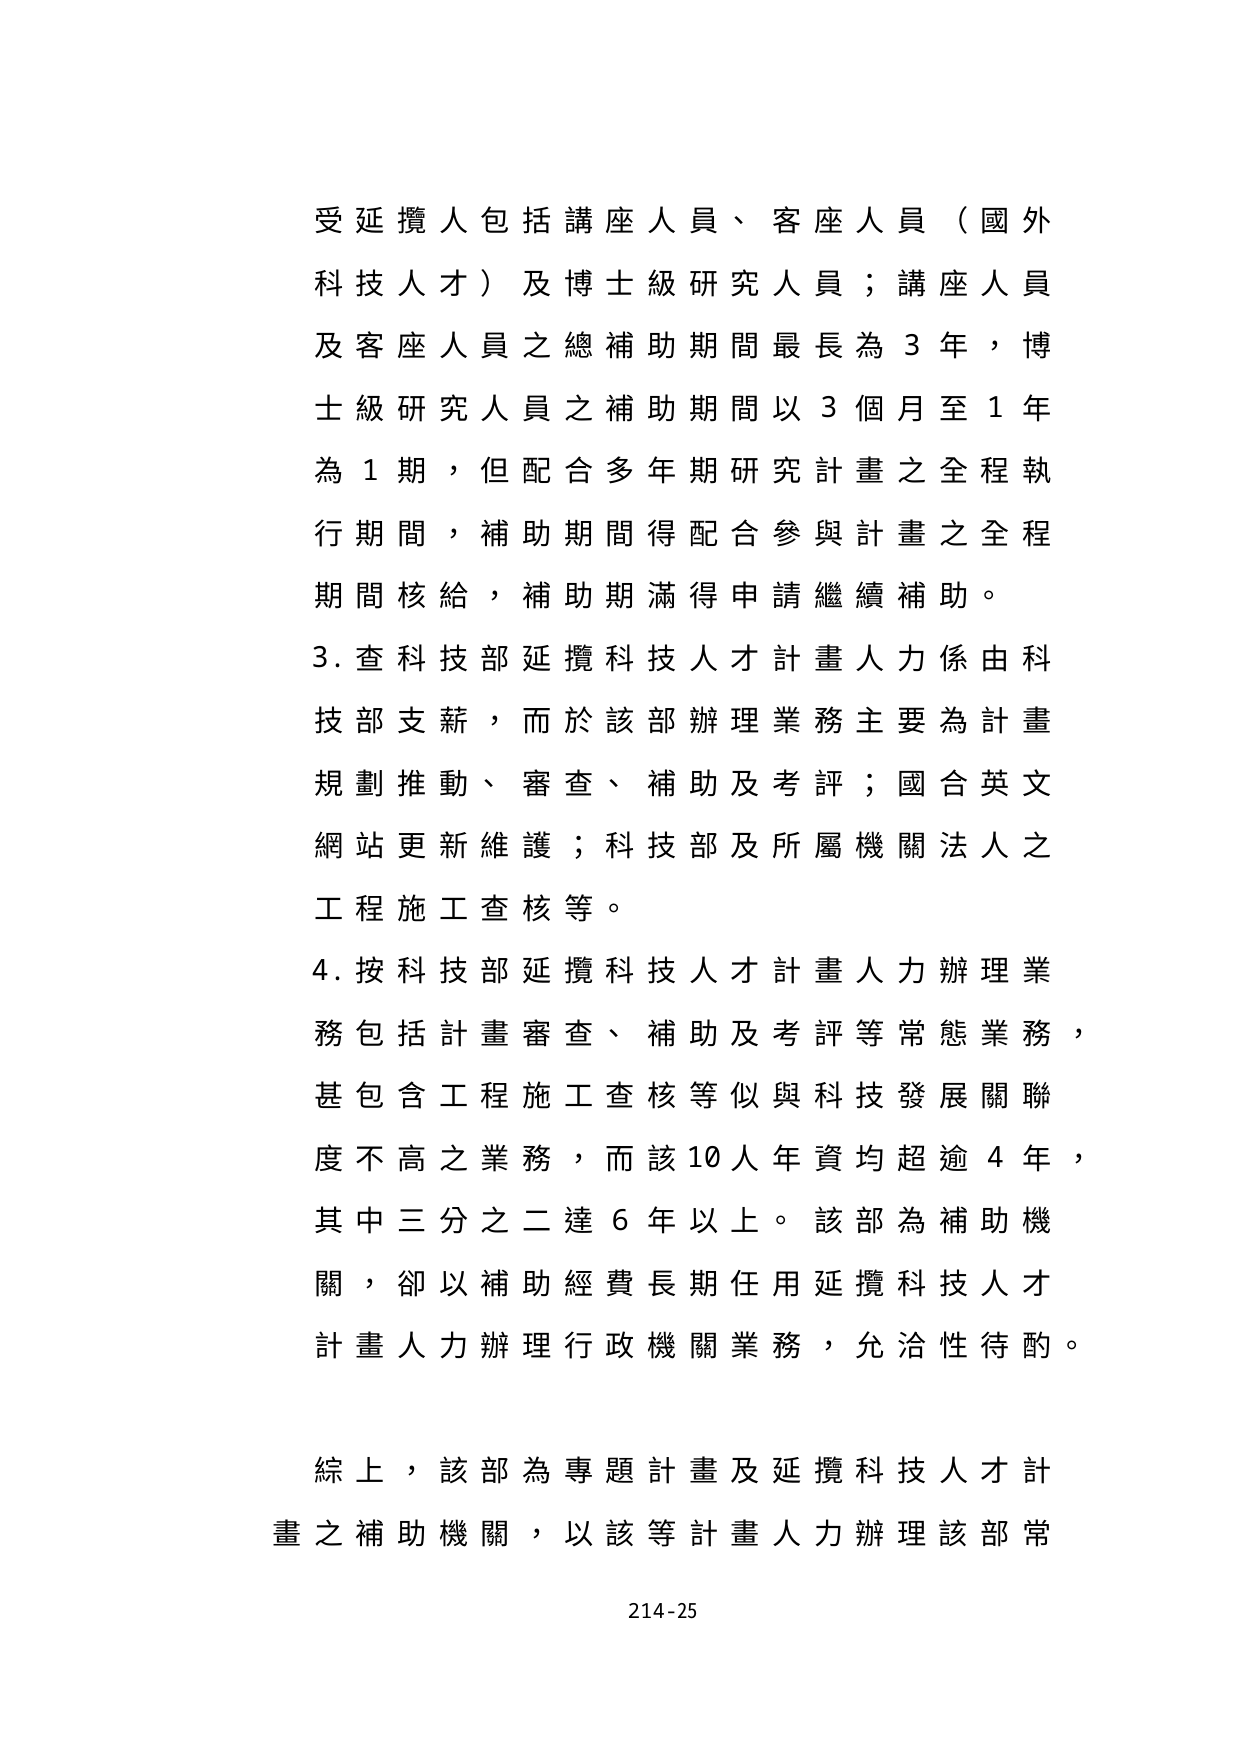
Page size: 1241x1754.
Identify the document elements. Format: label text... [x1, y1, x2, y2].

text 3.查科技部延攬科技人才計畫人力係由科技部支薪，而於該部辦理業務主要為計畫規劃推動、審查、補助及考評；國合英文網站更新維護；科技部及所屬機關法人之工程施工查核等。 [271, 615, 1058, 927]
text 綜上，該部為專題計畫及延攬科技人才計畫之補助機關，以該等計畫人力辦理該部常 [242, 1427, 1058, 1552]
text 受延攬人包括講座人員、客座人員（國外科技人才）及博士級研究人員；講座人員及客座人員之總補助期間最長為3年，博士級研究人員之補助期間以3個月至1年為1期，但配合多年期研究計畫之全程執行期間，補助期間得配合參與計畫之全程期間核給，補助期滿得申請繼續補助。 [271, 177, 1058, 615]
text 4.按科技部延攬科技人才計畫人力辦理業務包括計畫審查、補助及考評等常態業務，甚包含工程施工查核等似與科技發展關聯度不高之業務，而該10人年資均超逾4年，其中三分之二達6年以上。該部為補助機關，卻以補助經費長期任用延攬科技人才計畫人力辦理行政機關業務，允洽性待酌。 [271, 927, 1058, 1427]
